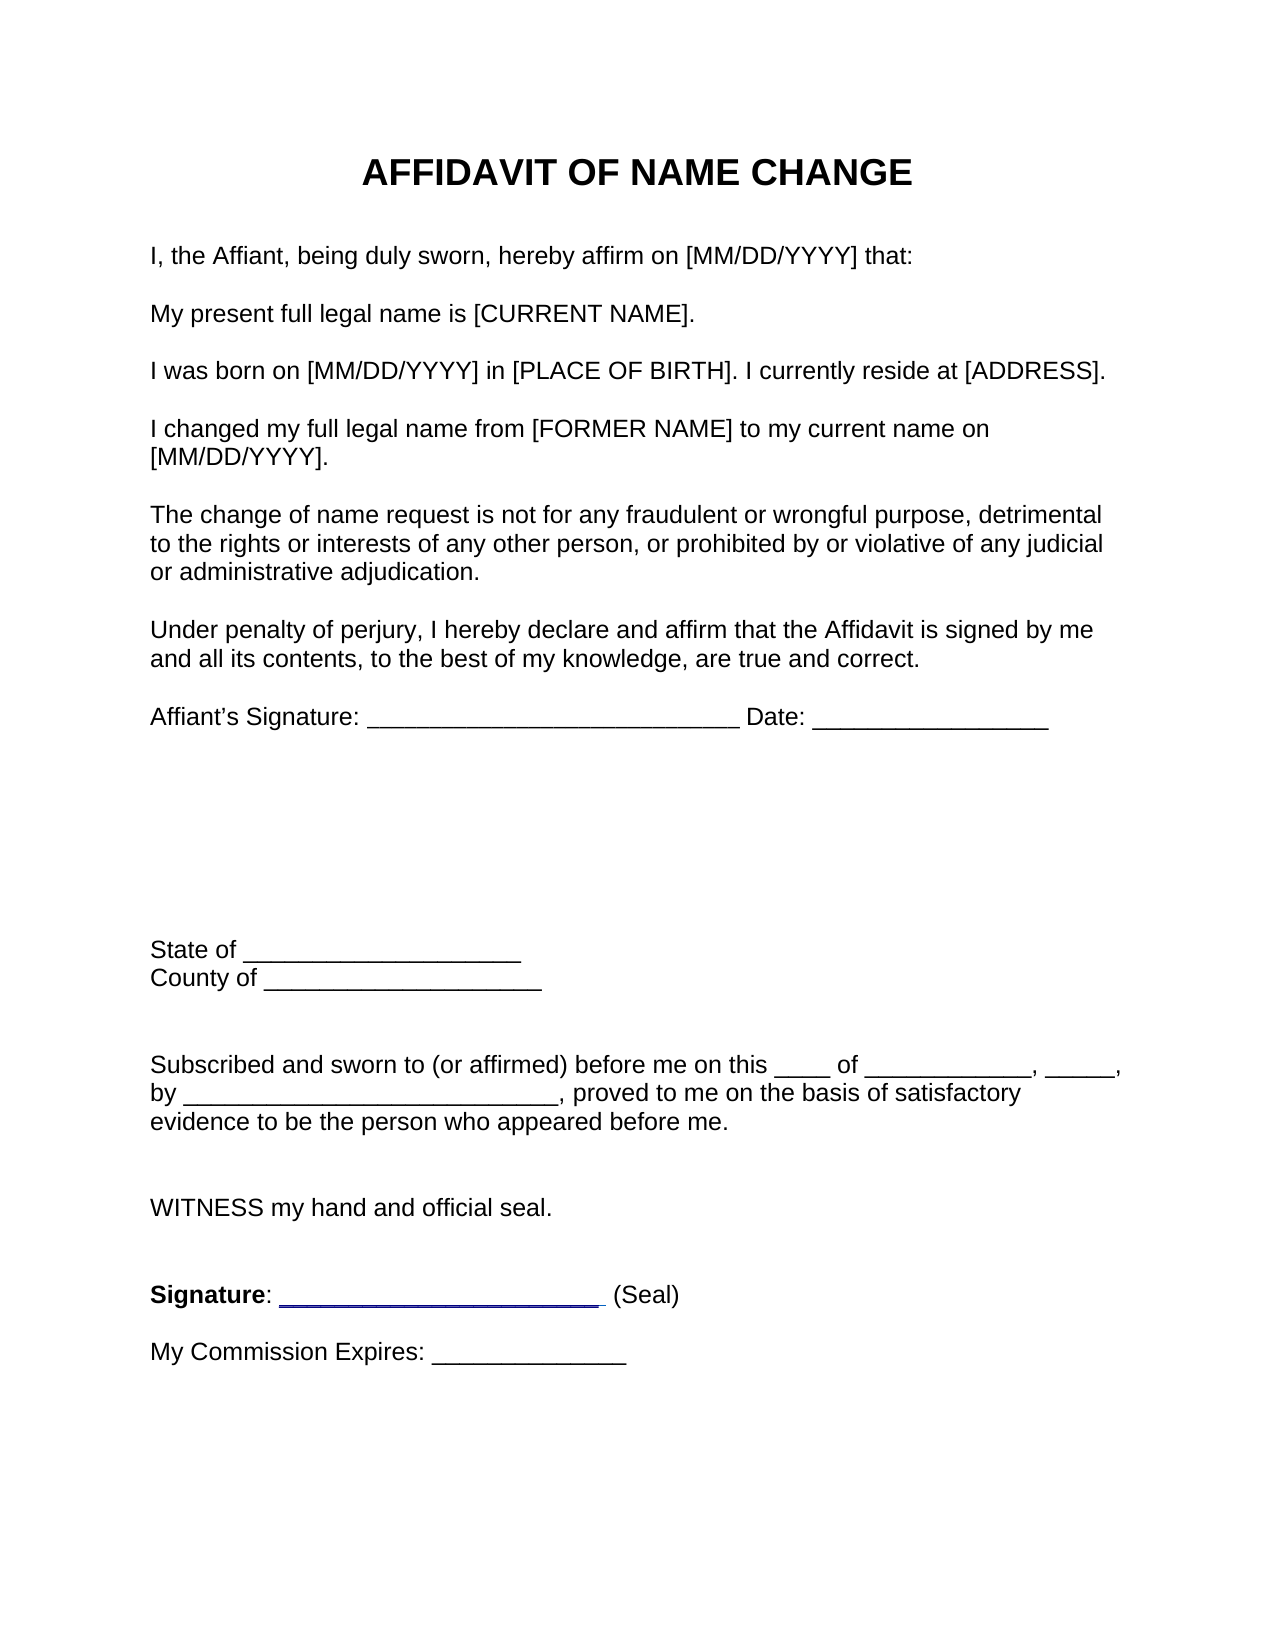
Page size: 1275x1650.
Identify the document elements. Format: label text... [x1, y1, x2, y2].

text The change of name request is not for any fraudulent or wrongful purpose, detrimental to the rights or interests of any other person, or prohibited by or violative of any judicial or administrative adjudication. [150, 500, 1125, 586]
text I, the Affiant, being duly sworn, hereby affirm on [MM/DD/YYYY] that: [150, 241, 1125, 270]
text Subscribed and sworn to (or affirmed) before me on this ____ of ____________, _____, by ___________________________, proved to me on the basis of satisfactory evidence to be the person who appeared before me. [150, 1049, 1125, 1136]
text County of ____________________ [150, 963, 1125, 992]
text I was born on [MM/DD/YYYY] in [PLACE OF BIRTH]. I currently reside at [ADDRESS]. [150, 356, 1125, 385]
text My present full legal name is [CURRENT NAME]. [150, 298, 1125, 327]
text WITNESS my hand and official seal. [150, 1193, 1125, 1222]
text State of ____________________ [150, 934, 1125, 963]
text My Commission Expires: ______________ [150, 1337, 1125, 1366]
text Under penalty of perjury, I hereby declare and affirm that the Affidavit is signed by me and all its contents, to the best of my knowledge, are true and correct. [150, 615, 1125, 672]
text Affiant’s Signature: ______________________________ Date: _________________ [150, 701, 1125, 732]
text Signature: _______________________ (Seal) [150, 1279, 1125, 1308]
text I changed my full legal name from [FORMER NAME] to my current name on [MM/DD/YYYY]. [150, 413, 1125, 471]
text AFFIDAVIT OF NAME CHANGE [150, 150, 1125, 193]
